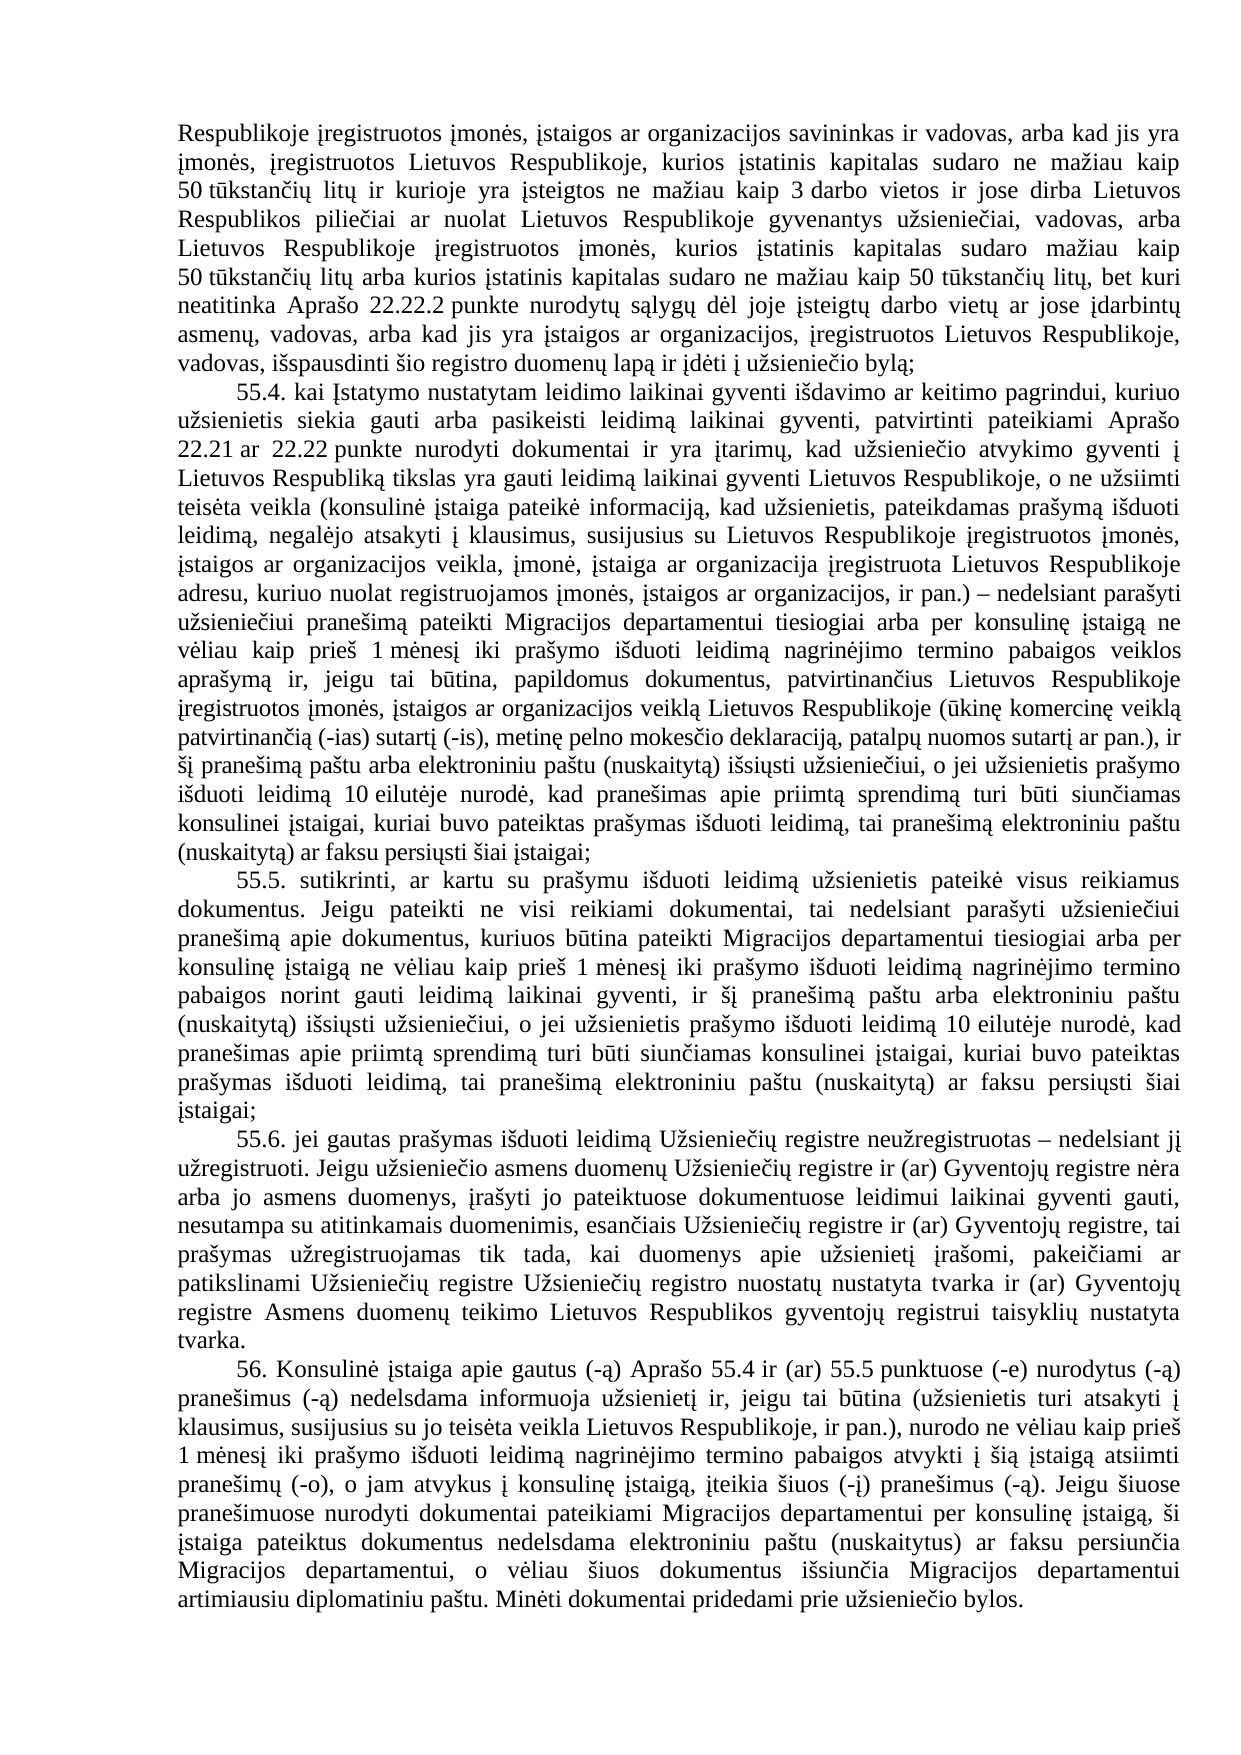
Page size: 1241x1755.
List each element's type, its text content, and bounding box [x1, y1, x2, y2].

text 55.5. sutikrinti, ar kartu su prašymu išduoti leidimą užsienietis pateikė visus reikiamus dokumentus. Jeigu pateikti ne visi reikiami dokumentai, tai nedelsiant parašyti užsieniečiui pranešimą apie dokumentus, kuriuos būtina pateikti Migracijos departamentui tiesiogiai arba per konsulinę įstaigą ne vėliau kaip prieš 1 mėnesį iki prašymo išduoti leidimą nagrinėjimo termino pabaigos norint gauti leidimą laikinai gyventi, ir šį pranešimą paštu arba elektroniniu paštu (nuskaitytą) išsiųsti užsieniečiui, o jei užsienietis prašymo išduoti leidimą 10 eilutėje nurodė, kad pranešimas apie priimtą sprendimą turi būti siunčiamas konsulinei įstaigai, kuriai buvo pateiktas prašymas išduoti leidimą, tai pranešimą elektroniniu paštu (nuskaitytą) ar faksu persiųsti šiai įstaigai; [177, 866, 1181, 1124]
text 55.4. kai Įstatymo nustatytam leidimo laikinai gyventi išdavimo ar keitimo pagrindui, kuriuo užsienietis siekia gauti arba pasikeisti leidimą laikinai gyventi, patvirtinti pateikiami Aprašo 22.21 ar 22.22 punkte nurodyti dokumentai ir yra įtarimų, kad užsieniečio atvykimo gyventi į Lietuvos Respubliką tikslas yra gauti leidimą laikinai gyventi Lietuvos Respublikoje, o ne užsiimti teisėta veikla (konsulinė įstaiga pateikė informaciją, kad užsienietis, pateikdamas prašymą išduoti leidimą, negalėjo atsakyti į klausimus, susijusius su Lietuvos Respublikoje įregistruotos įmonės, įstaigos ar organizacijos veikla, įmonė, įstaiga ar organizacija įregistruota Lietuvos Respublikoje adresu, kuriuo nuolat registruojamos įmonės, įstaigos ar organizacijos, ir pan.) – nedelsiant parašyti užsieniečiui pranešimą pateikti Migracijos departamentui tiesiogiai arba per konsulinę įstaigą ne vėliau kaip prieš 1 mėnesį iki prašymo išduoti leidimą nagrinėjimo termino pabaigos veiklos aprašymą ir, jeigu tai būtina, papildomus dokumentus, patvirtinančius Lietuvos Respublikoje įregistruotos įmonės, įstaigos ar organizacijos veiklą Lietuvos Respublikoje (ūkinę komercinę veiklą patvirtinančią (-ias) sutartį (-is), metinę pelno mokesčio deklaraciją, patalpų nuomos sutartį ar pan.), ir šį pranešimą paštu arba elektroniniu paštu (nuskaitytą) išsiųsti užsieniečiui, o jei užsienietis prašymo išduoti leidimą 10 eilutėje nurodė, kad pranešimas apie priimtą sprendimą turi būti siunčiamas konsulinei įstaigai, kuriai buvo pateiktas prašymas išduoti leidimą, tai pranešimą elektroniniu paštu (nuskaitytą) ar faksu persiųsti šiai įstaigai; [177, 377, 1181, 866]
text 56. Konsulinė įstaiga apie gautus (-ą) Aprašo 55.4 ir (ar) 55.5 punktuose (-e) nurodytus (-ą) pranešimus (-ą) nedelsdama informuoja užsienietį ir, jeigu tai būtina (užsienietis turi atsakyti į klausimus, susijusius su jo teisėta veikla Lietuvos Respublikoje, ir pan.), nurodo ne vėliau kaip prieš 1 mėnesį iki prašymo išduoti leidimą nagrinėjimo termino pabaigos atvykti į šią įstaigą atsiimti pranešimų (-o), o jam atvykus į konsulinę įstaigą, įteikia šiuos (-į) pranešimus (-ą). Jeigu šiuose pranešimuose nurodyti dokumentai pateikiami Migracijos departamentui per konsulinę įstaigą, ši įstaiga pateiktus dokumentus nedelsdama elektroniniu paštu (nuskaitytus) ar faksu persiunčia Migracijos departamentui, o vėliau šiuos dokumentus išsiunčia Migracijos departamentui artimiausiu diplomatiniu paštu. Minėti dokumentai pridedami prie užsieniečio bylos. [177, 1354, 1181, 1613]
text 55.6. jei gautas prašymas išduoti leidimą Užsieniečių registre neužregistruotas – nedelsiant jį užregistruoti. Jeigu užsieniečio asmens duomenų Užsieniečių registre ir (ar) Gyventojų registre nėra arba jo asmens duomenys, įrašyti jo pateiktuose dokumentuose leidimui laikinai gyventi gauti, nesutampa su atitinkamais duomenimis, esančiais Užsieniečių registre ir (ar) Gyventojų registre, tai prašymas užregistruojamas tik tada, kai duomenys apie užsienietį įrašomi, pakeičiami ar patikslinami Užsieniečių registre Užsieniečių registro nuostatų nustatyta tvarka ir (ar) Gyventojų registre Asmens duomenų teikimo Lietuvos Respublikos gyventojų registrui taisyklių nustatyta tvarka. [177, 1124, 1181, 1354]
text Respublikoje įregistruotos įmonės, įstaigos ar organizacijos savininkas ir vadovas, arba kad jis yra įmonės, įregistruotos Lietuvos Respublikoje, kurios įstatinis kapitalas sudaro ne mažiau kaip 50 tūkstančių litų ir kurioje yra įsteigtos ne mažiau kaip 3 darbo vietos ir jose dirba Lietuvos Respublikos piliečiai ar nuolat Lietuvos Respublikoje gyvenantys užsieniečiai, vadovas, arba Lietuvos Respublikoje įregistruotos įmonės, kurios įstatinis kapitalas sudaro mažiau kaip 50 tūkstančių litų arba kurios įstatinis kapitalas sudaro ne mažiau kaip 50 tūkstančių litų, bet kuri neatitinka Aprašo 22.22.2 punkte nurodytų sąlygų dėl joje įsteigtų darbo vietų ar jose įdarbintų asmenų, vadovas, arba kad jis yra įstaigos ar organizacijos, įregistruotos Lietuvos Respublikoje, vadovas, išspausdinti šio registro duomenų lapą ir įdėti į užsieniečio bylą; [177, 118, 1181, 377]
